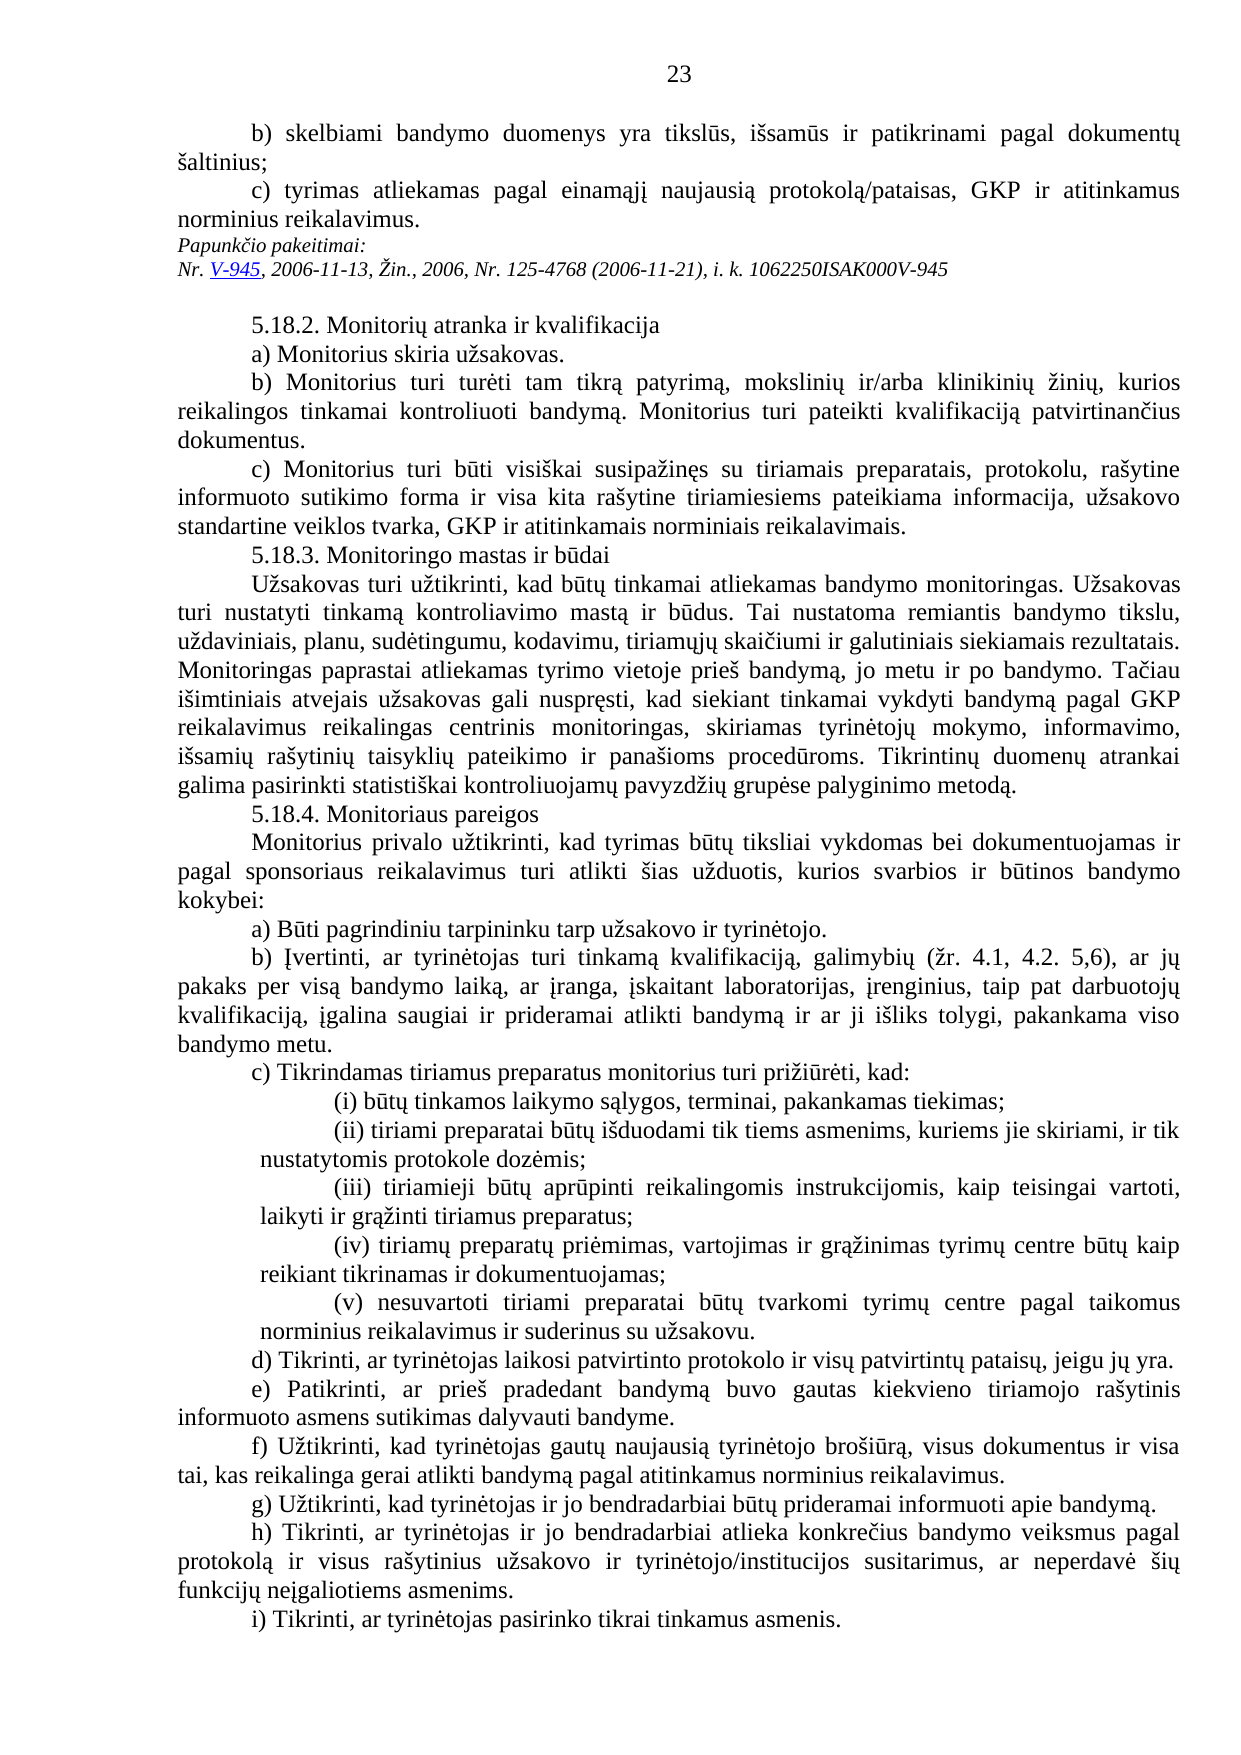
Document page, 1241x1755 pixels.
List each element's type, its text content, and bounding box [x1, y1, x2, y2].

text i) Tikrinti, ar tyrinėtojas pasirinko tikrai tinkamus asmenis. [177, 1604, 1181, 1632]
text d) Tikrinti, ar tyrinėtojas laikosi patvirtinto protokolo ir visų patvirtintų pataisų, jeigu jų yra. [177, 1345, 1181, 1374]
text (v) nesuvartoti tiriami preparatai būtų tvarkomi tyrimų centre pagal taikomus norminius reikalavimus ir suderinus su užsakovu. [260, 1287, 1181, 1345]
text c) Monitorius turi būti visiškai susipažinęs su tiriamais preparatais, protokolu, rašytine informuoto sutikimo forma ir visa kita rašytine tiriamiesiems pateikiama informacija, užsakovo standartine veiklos tvarka, GKP ir atitinkamais norminiais reikalavimais. [177, 454, 1181, 540]
text Papunkčio pakeitimai: [177, 233, 1181, 257]
text Užsakovas turi užtikrinti, kad būtų tinkamai atliekamas bandymo monitoringas. Užsakovas turi nustatyti tinkamą kontroliavimo mastą ir būdus. Tai nustatoma remiantis bandymo tikslu, uždaviniais, planu, sudėtingumu, kodavimu, tiriamųjų skaičiumi ir galutiniais siekiamais rezultatais. Monitoringas paprastai atliekamas tyrimo vietoje prieš bandymą, jo metu ir po bandymo. Tačiau išimtiniais atvejais užsakovas gali nuspręsti, kad siekiant tinkamai vykdyti bandymą pagal GKP reikalavimus reikalingas centrinis monitoringas, skiriamas tyrinėtojų mokymo, informavimo, išsamių rašytinių taisyklių pateikimo ir panašioms procedūroms. Tikrintinų duomenų atrankai galima pasirinkti statistiškai kontroliuojamų pavyzdžių grupėse palyginimo metodą. [177, 569, 1181, 799]
text (i) būtų tinkamos laikymo sąlygos, terminai, pakankamas tiekimas; [260, 1086, 1181, 1115]
text c) Tikrindamas tiriamus preparatus monitorius turi prižiūrėti, kad: [177, 1057, 1181, 1086]
text c) tyrimas atliekamas pagal einamąjį naujausią protokolą/pataisas, GKP ir atitinkamus norminius reikalavimus. [177, 176, 1181, 233]
text Nr. V-945, 2006-11-13, Žin., 2006, Nr. 125-4768 (2006-11-21), i. k. 1062250ISAK000V-945 [177, 257, 1181, 281]
text b) skelbiami bandymo duomenys yra tikslūs, išsamūs ir patikrinami pagal dokumentų šaltinius; [177, 118, 1181, 176]
text b) Įvertinti, ar tyrinėtojas turi tinkamą kvalifikaciją, galimybių (žr. 4.1, 4.2. 5,6), ar jų pakaks per visą bandymo laiką, ar įranga, įskaitant laboratorijas, įrenginius, taip pat darbuotojų kvalifikaciją, įgalina saugiai ir prideramai atlikti bandymą ir ar ji išliks tolygi, pakankama viso bandymo metu. [177, 942, 1181, 1057]
text g) Užtikrinti, kad tyrinėtojas ir jo bendradarbiai būtų prideramai informuoti apie bandymą. [177, 1489, 1181, 1517]
text 5.18.3. Monitoringo mastas ir būdai [177, 540, 1181, 569]
text (ii) tiriami preparatai būtų išduodami tik tiems asmenims, kuriems jie skiriami, ir tik nustatytomis protokole dozėmis; [260, 1115, 1181, 1172]
text b) Monitorius turi turėti tam tikrą patyrimą, mokslinių ir/arba klinikinių žinių, kurios reikalingos tinkamai kontroliuoti bandymą. Monitorius turi pateikti kvalifikaciją patvirtinančius dokumentus. [177, 367, 1181, 454]
text h) Tikrinti, ar tyrinėtojas ir jo bendradarbiai atlieka konkrečius bandymo veiksmus pagal protokolą ir visus rašytinius užsakovo ir tyrinėtojo/institucijos susitarimus, ar neperdavė šių funkcijų neįgaliotiems asmenims. [177, 1517, 1181, 1604]
text 5.18.2. Monitorių atranka ir kvalifikacija [177, 310, 1181, 339]
text (iii) tiriamieji būtų aprūpinti reikalingomis instrukcijomis, kaip teisingai vartoti, laikyti ir grąžinti tiriamus preparatus; [260, 1172, 1181, 1230]
text 5.18.4. Monitoriaus pareigos [177, 799, 1181, 827]
text a) Monitorius skiria užsakovas. [177, 339, 1181, 367]
text Monitorius privalo užtikrinti, kad tyrimas būtų tiksliai vykdomas bei dokumentuojamas ir pagal sponsoriaus reikalavimus turi atlikti šias užduotis, kurios svarbios ir būtinos bandymo kokybei: [177, 827, 1181, 914]
text e) Patikrinti, ar prieš pradedant bandymą buvo gautas kiekvieno tiriamojo rašytinis informuoto asmens sutikimas dalyvauti bandyme. [177, 1374, 1181, 1431]
text (iv) tiriamų preparatų priėmimas, vartojimas ir grąžinimas tyrimų centre būtų kaip reikiant tikrinamas ir dokumentuojamas; [260, 1230, 1181, 1287]
text a) Būti pagrindiniu tarpininku tarp užsakovo ir tyrinėtojo. [177, 914, 1181, 942]
text f) Užtikrinti, kad tyrinėtojas gautų naujausią tyrinėtojo brošiūrą, visus dokumentus ir visa tai, kas reikalinga gerai atlikti bandymą pagal atitinkamus norminius reikalavimus. [177, 1431, 1181, 1489]
